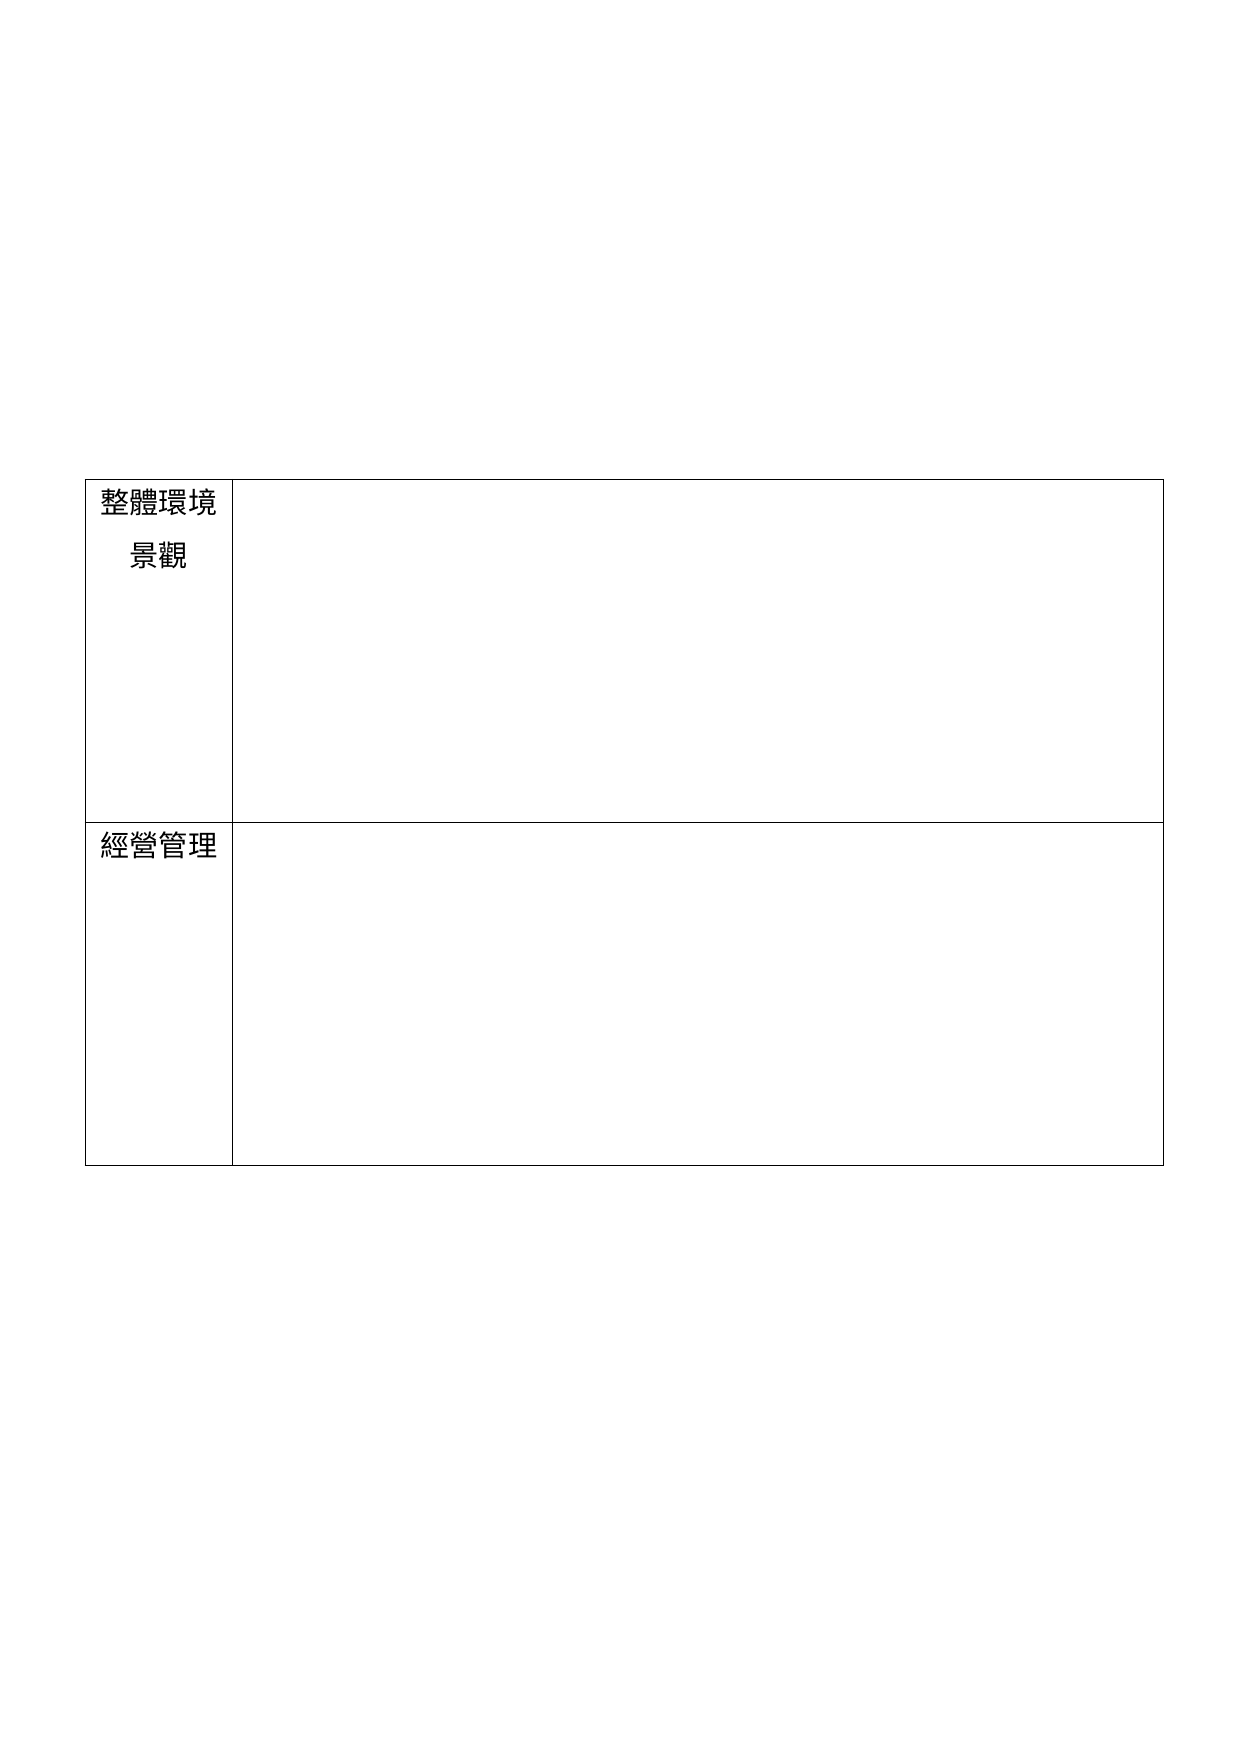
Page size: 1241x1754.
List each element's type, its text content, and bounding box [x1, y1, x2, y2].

table_cell [233, 480, 1163, 822]
table_cell 經營管理 [86, 823, 232, 1165]
table_cell 整體環境景觀 [86, 480, 232, 822]
table_cell [233, 823, 1163, 1165]
